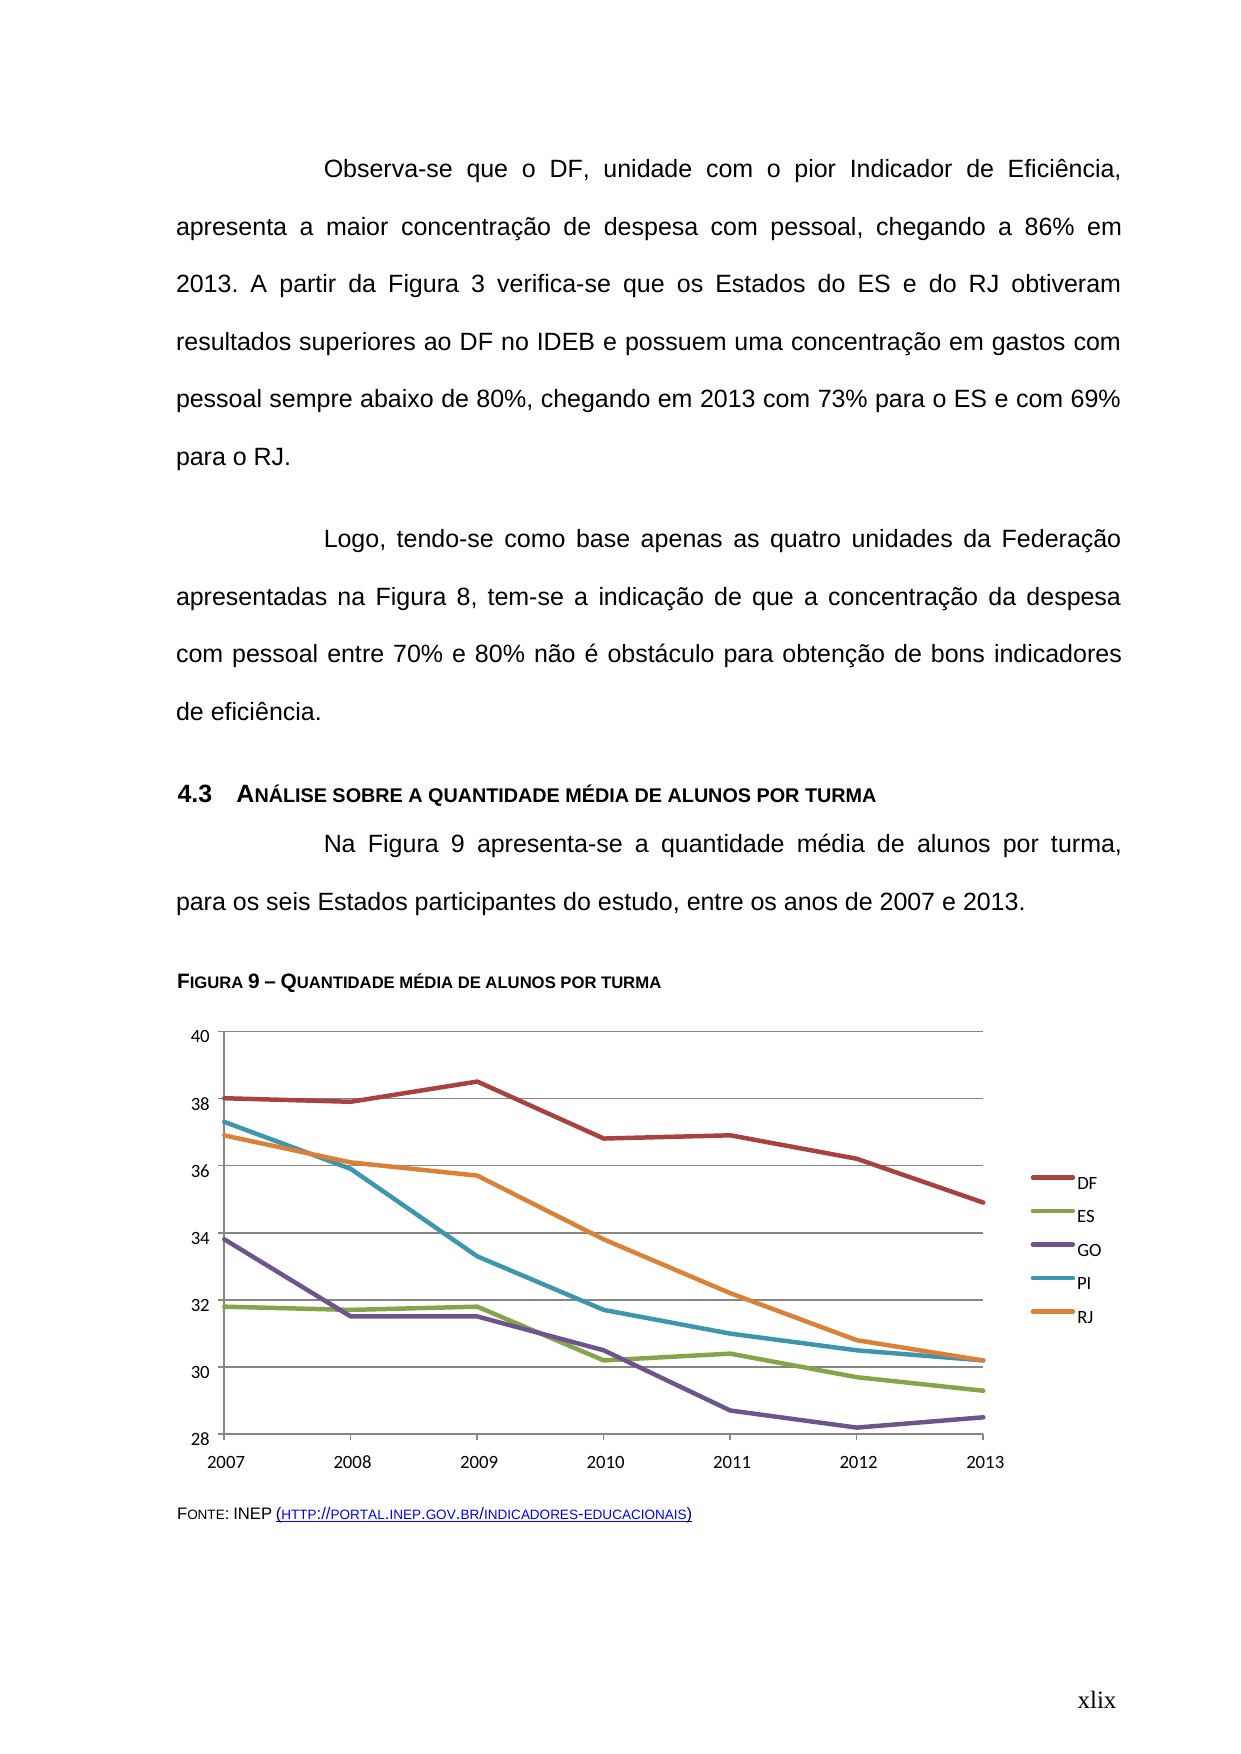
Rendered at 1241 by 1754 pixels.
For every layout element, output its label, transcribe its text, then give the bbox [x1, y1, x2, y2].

table_header ANÁLISE SOBRE A QUANTIDADE MÉDIA DE ALUNOS POR TURMA [236, 779, 1125, 829]
text FONTE: INEP (HTTP://PORTAL.INEP.GOV.BR/INDICADORES-EDUCACIONAIS) [177, 1504, 1129, 1523]
text Observa-se que o DF, unidade com o pior Indicador de Eficiência, apresenta a maior concentração de despesa com pessoal, chegando a 86% em 2013. A partir da Figura 3 verifica-se que os Estados do ES e do RJ obtiveram resultados superiores ao DF no IDEB e possuem uma concentração em gastos com pessoal sempre abaixo de 80%, chegando em 2013 com 73% para o ES e com 69% para o RJ. [176, 154, 1123, 471]
subtitle FIGURA 9 – QUANTIDADE MÉDIA DE ALUNOS POR TURMA [177, 969, 1129, 993]
table_header 4.3 [174, 779, 236, 829]
text Na Figura 9 apresenta-se a quantidade média de alunos por turma, para os seis Estados participantes do estudo, entre os anos de 2007 e 2013. [176, 829, 1123, 916]
text Logo, tendo-se como base apenas as quatro unidades da Federação apresentadas na Figura 8, tem-se a indicação de que a concentração da despesa com pessoal entre 70% e 80% não é obstáculo para obtenção de bons indicadores de eficiência. [176, 524, 1123, 725]
